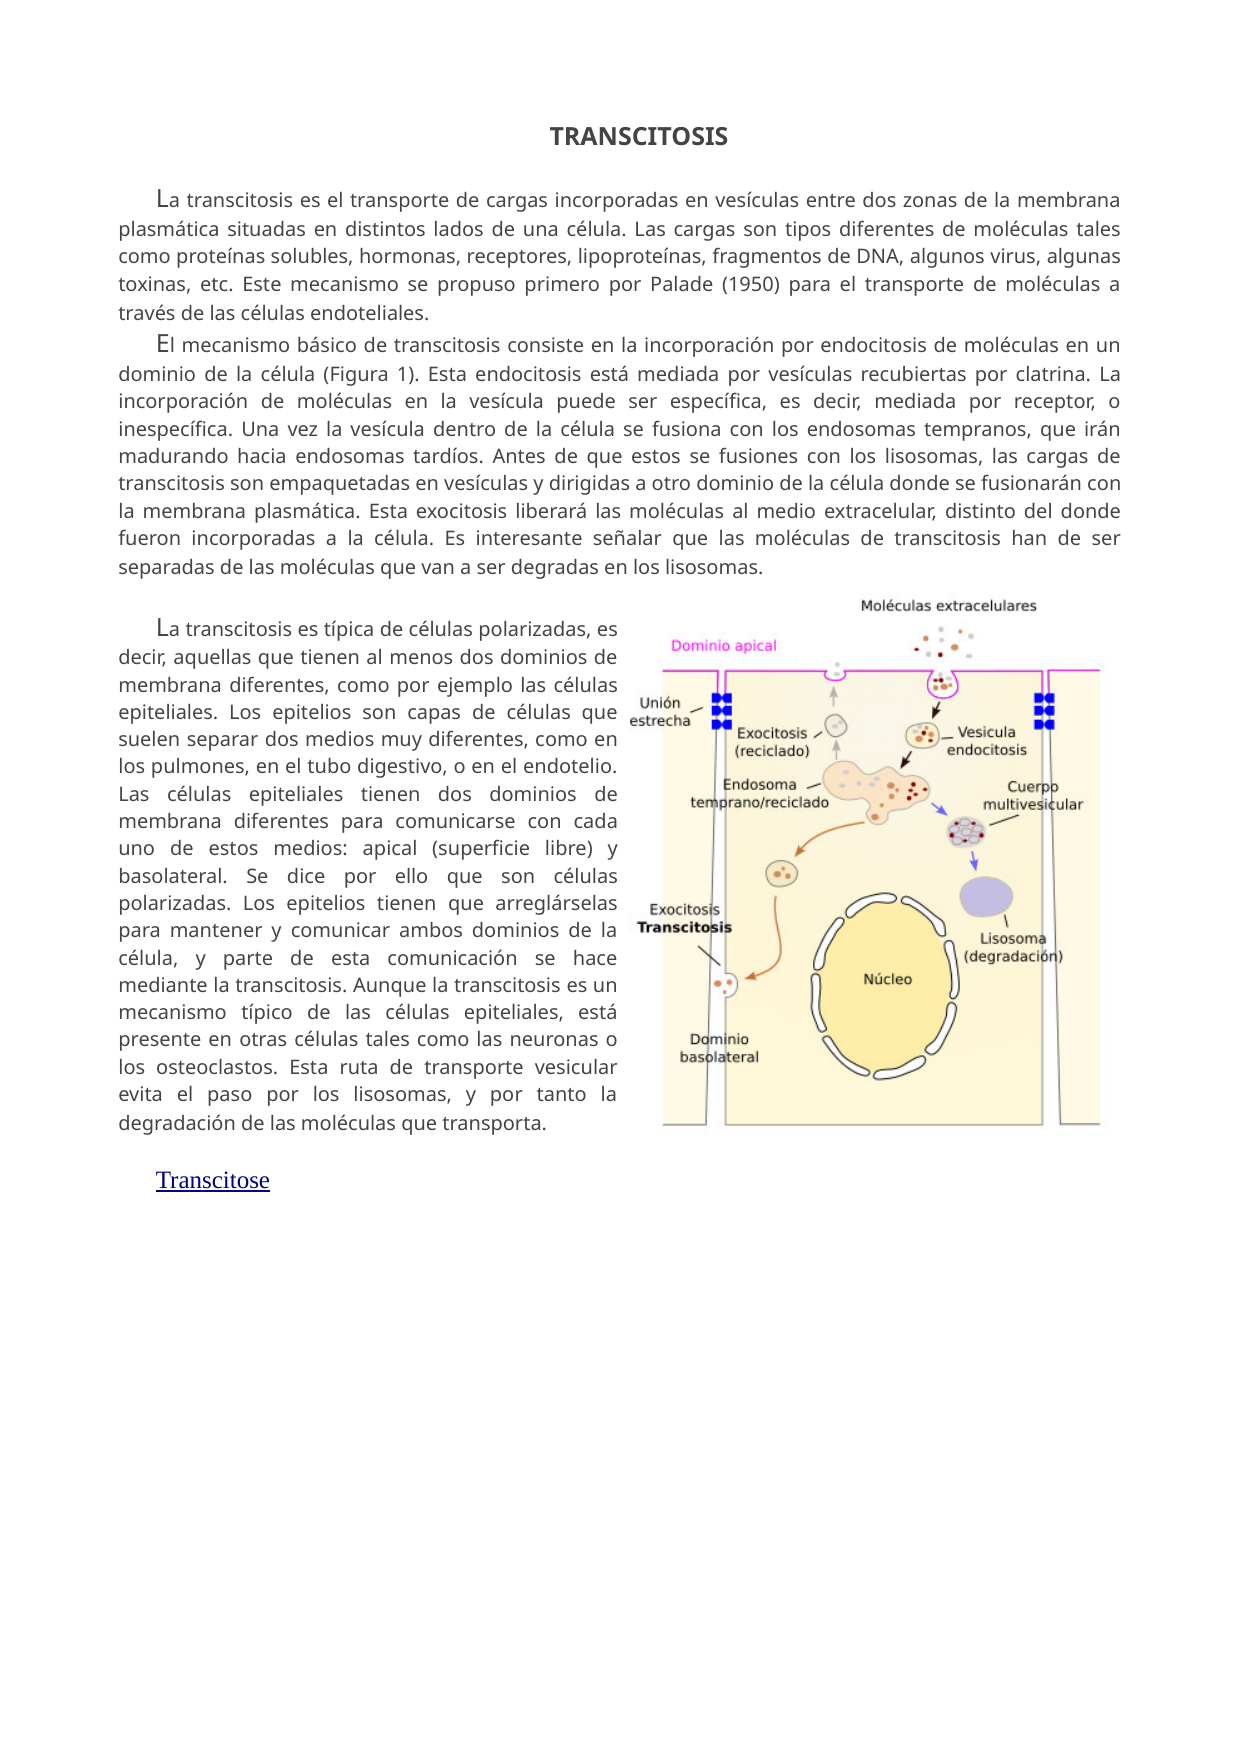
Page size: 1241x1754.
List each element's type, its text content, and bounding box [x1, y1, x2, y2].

text El mecanismo básico de transcitosis consiste en la incorporación por endocitosis de moléculas en un dominio de la célula (Figura 1). Esta endocitosis está mediada por vesículas recubiertas por clatrina. La incorporación de moléculas en la vesícula puede ser específica, es decir, mediada por receptor, o inespecífica. Una vez la vesícula dentro de la célula se fusiona con los endosomas tempranos, que irán madurando hacia endosomas tardíos. Antes de que estos se fusiones con los lisosomas, las cargas de transcitosis son empaquetadas en vesículas y dirigidas a otro dominio de la célula donde se fusionarán con la membrana plasmática. Esta exocitosis liberará las moléculas al medio extracelular, distinto del donde fueron incorporadas a la célula. Es interesante señalar que las moléculas de transcitosis han de ser separadas de las moléculas que van a ser degradas en los lisosomas. [118, 326, 1122, 581]
picture [618, 583, 1120, 1137]
text La transcitosis es típica de células polarizadas, es decir, aquellas que tienen al menos dos dominios de membrana diferentes, como por ejemplo las células epiteliales. Los epitelios son capas de células que suelen separar dos medios muy diferentes, como en los pulmones, en el tubo digestivo, o en el endotelio. Las células epiteliales tienen dos dominios de membrana diferentes para comunicarse con cada uno de estos medios: apical (superficie libre) y basolateral. Se dice por ello que son células polarizadas. Los epitelios tienen que arreglárselas para mantener y comunicar ambos dominios de la célula, y parte de esta comunicación se hace mediante la transcitosis. Aunque la transcitosis es un mecanismo típico de las células epiteliales, está presente en otras células tales como las neuronas o los osteoclastos. Esta ruta de transporte vesicular evita el paso por los lisosomas, y por tanto la degradación de las moléculas que transporta. [118, 609, 618, 1137]
text La transcitosis es el transporte de cargas incorporadas en vesículas entre dos zonas de la membrana plasmática situadas en distintos lados de una célula. Las cargas son tipos diferentes de moléculas tales como proteínas solubles, hormonas, receptores, lipoproteínas, fragmentos de DNA, algunos virus, algunas toxinas, etc. Este mecanismo se propuso primero por Palade (1950) para el transporte de moléculas a través de las células endoteliales. [118, 181, 1122, 326]
text Transcitose [118, 1165, 1122, 1194]
text TRANSCITOSIS [118, 118, 1122, 152]
